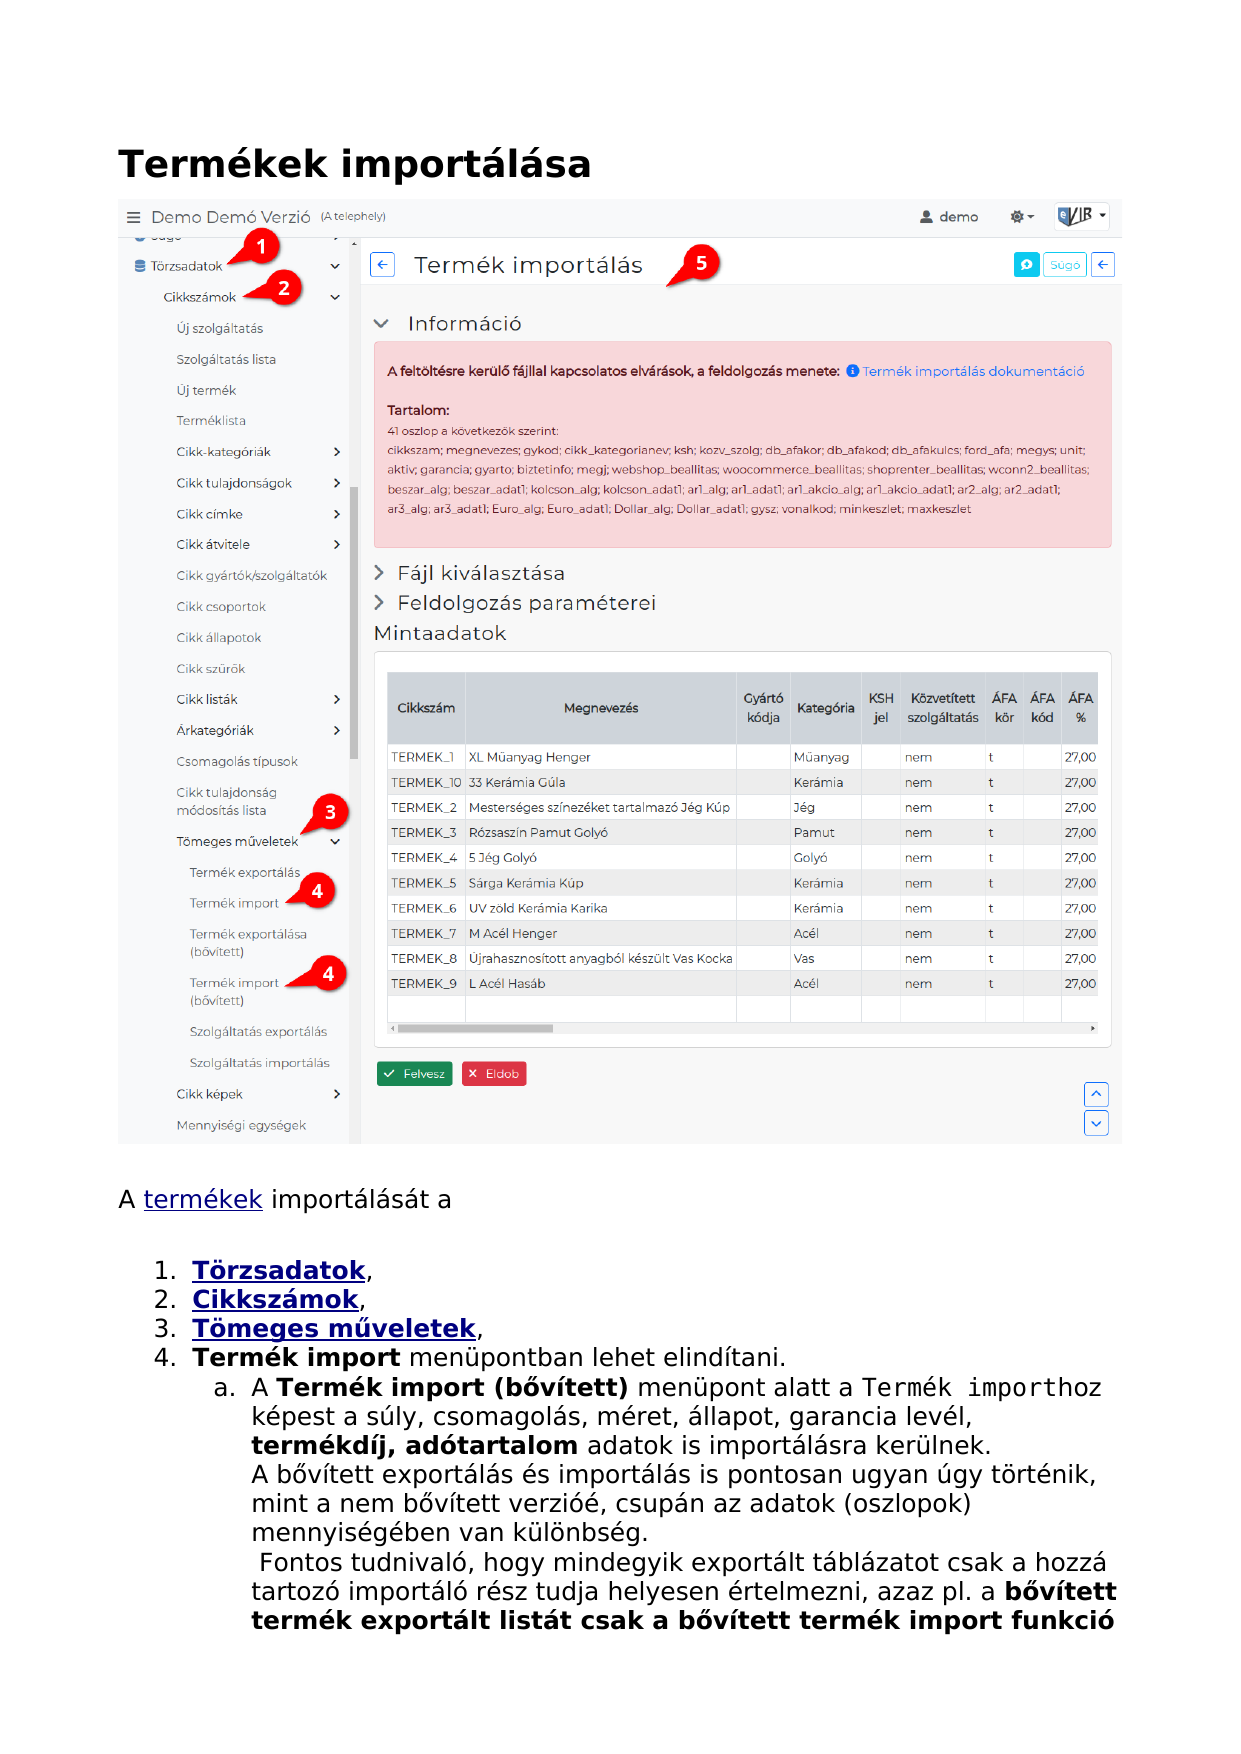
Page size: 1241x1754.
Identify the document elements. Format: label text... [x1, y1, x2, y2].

list Cikkszámok, [177, 1285, 1122, 1314]
text A termékek importálását a [118, 1185, 1122, 1214]
subtitle Termékek importálása [118, 143, 1122, 187]
list Termék import menüpontban lehet elindítani. [177, 1343, 1122, 1373]
list Törzsadatok, [177, 1256, 1122, 1285]
picture [118, 199, 1123, 1144]
list A Termék import (bővített) menüpont alatt a Termék importhoz képest a súly, csomagolás, méret, állapot, garancia levél, termékdíj, adótartalom adatok is importálásra kerülnek. A bővített exportálás és importálás is pontosan ugyan úgy történik, mint a nem bővített verzióé, csupán az adatok (oszlopok) mennyiségében van különbség. Fontos tudnivaló, hogy mindegyik exportált táblázatot csak a hozzá tartozó importáló rész tudja helyesen értelmezni, azaz pl. a bővített termék exportált listát csak a bővített termék import funkció [236, 1373, 1122, 1635]
list Tömeges műveletek, [177, 1314, 1122, 1343]
